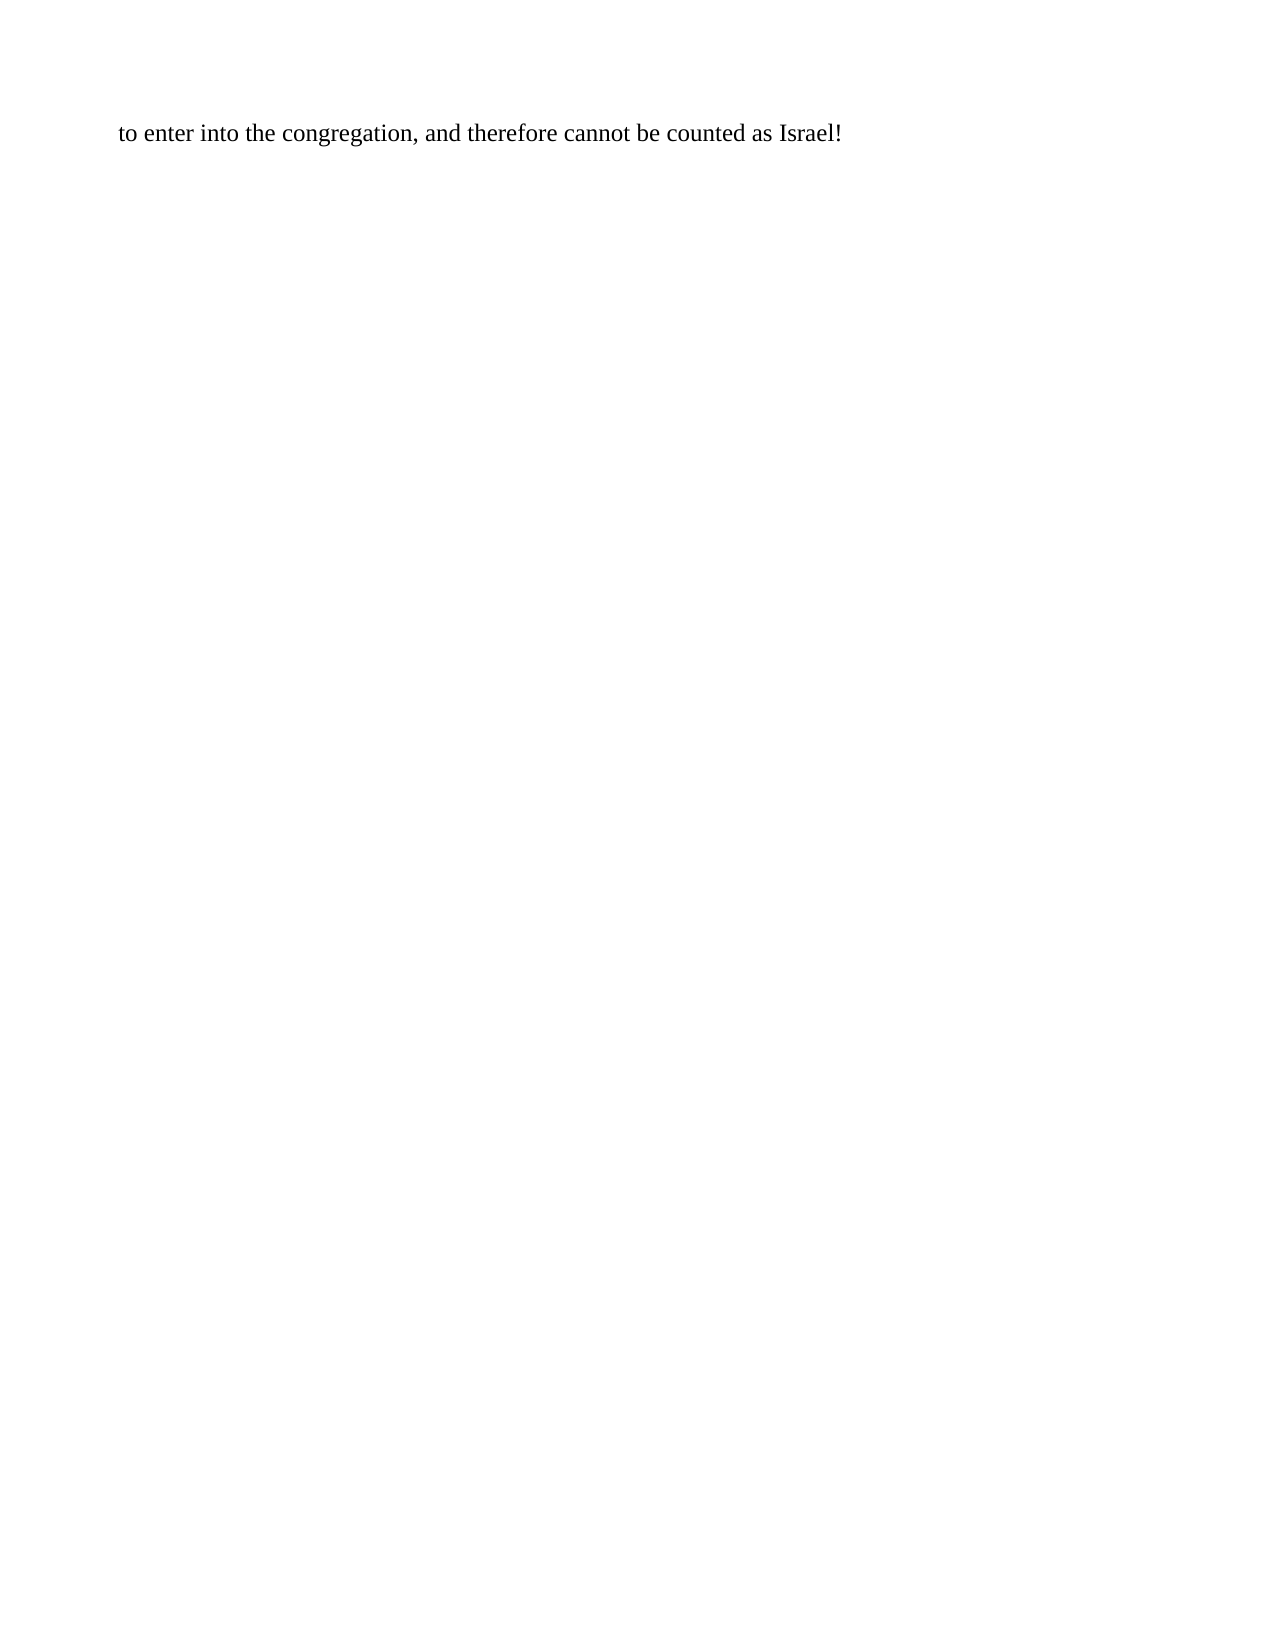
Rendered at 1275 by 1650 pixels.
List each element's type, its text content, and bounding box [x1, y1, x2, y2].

text to enter into the congregation, and therefore cannot be counted as Israel! [118, 118, 1157, 147]
